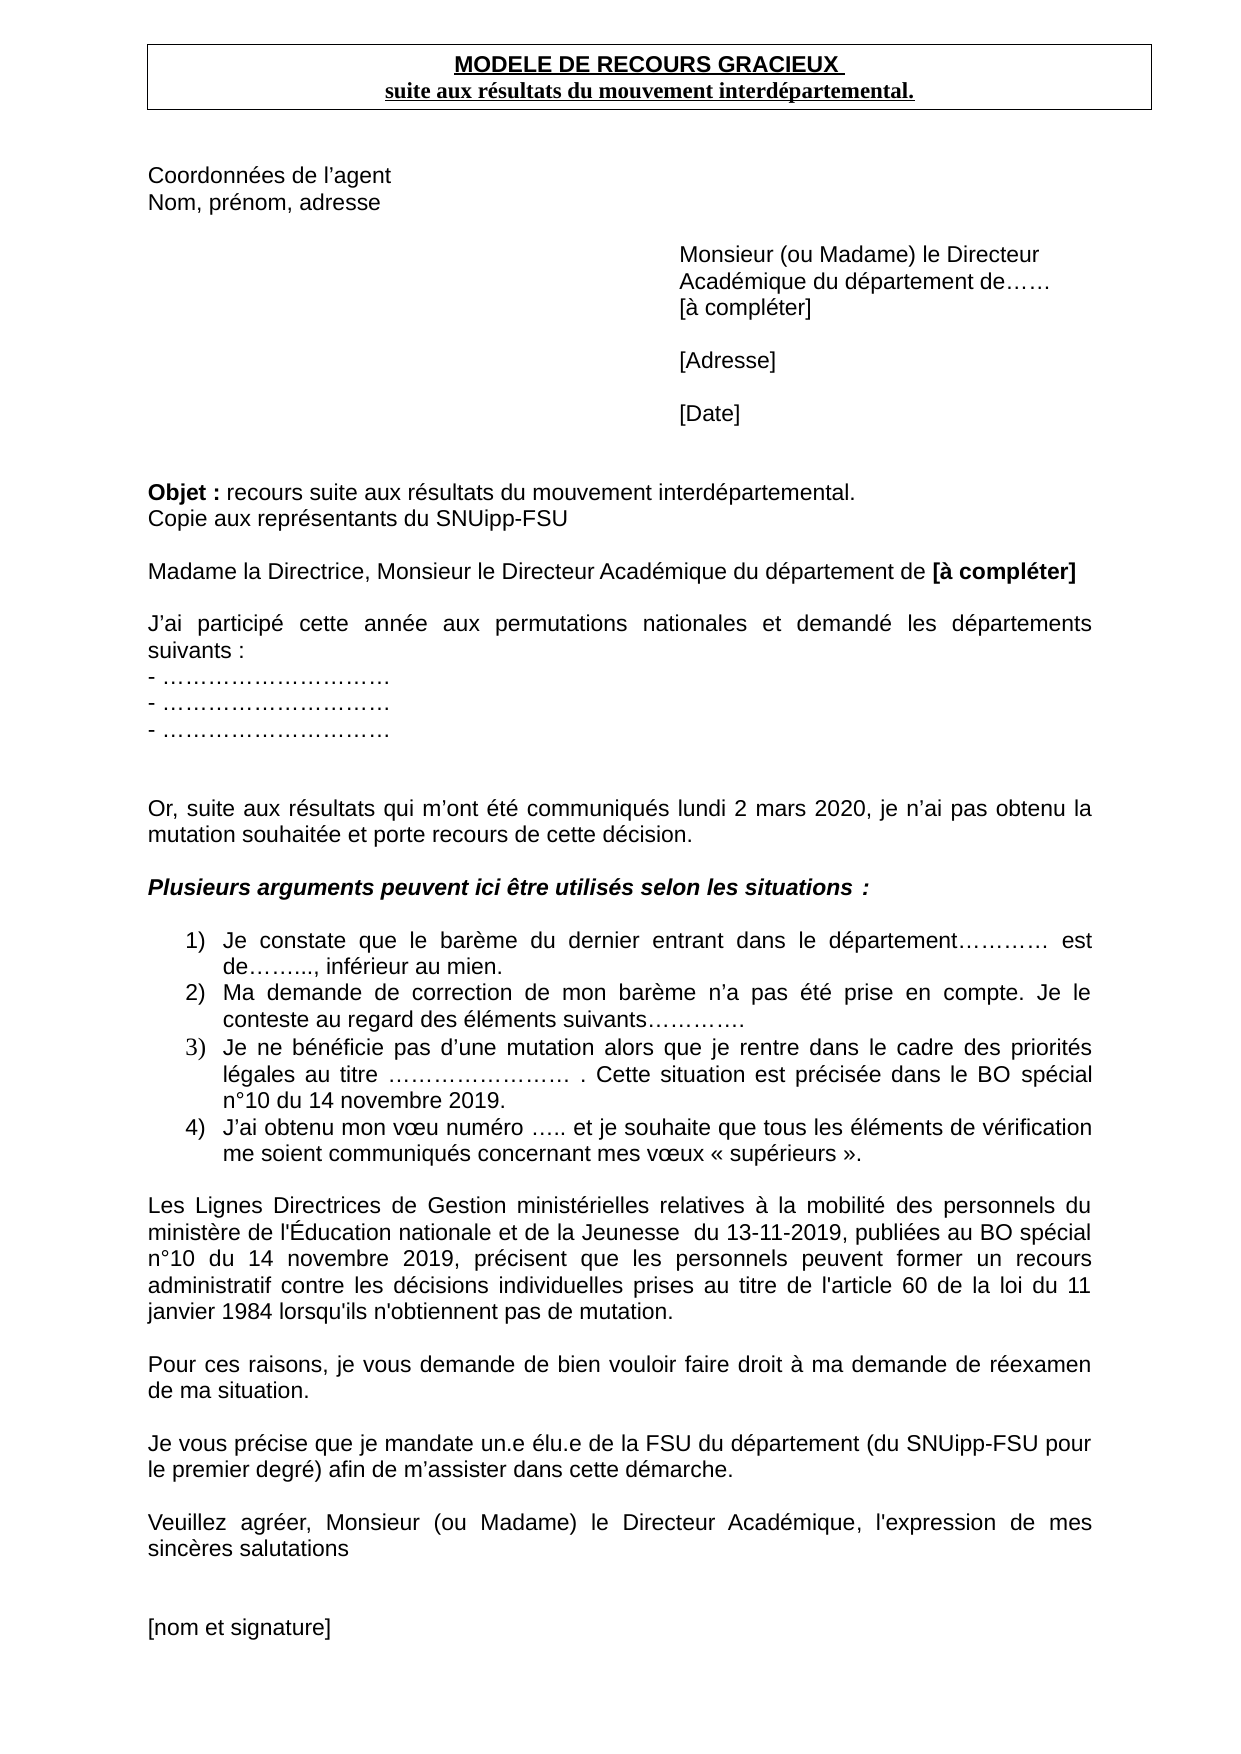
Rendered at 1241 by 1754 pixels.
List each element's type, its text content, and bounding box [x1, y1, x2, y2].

text Copie aux représentants du SNUipp-FSU [148, 505, 1093, 531]
text Coordonnées de l’agent [148, 162, 1093, 189]
text Madame la Directrice, Monsieur le Directeur Académique du département de [à compléter] [148, 558, 1093, 584]
text - ………………………… [148, 716, 1093, 742]
list J’ai obtenu mon vœu numéro ….. et je souhaite que tous les éléments de vérification me soient communiqués concernant mes vœux « supérieurs ». [185, 1113, 1093, 1166]
text - ………………………… [148, 663, 1093, 689]
text [à compléter] [679, 294, 1093, 320]
list Je ne bénéficie pas d’une mutation alors que je rentre dans le cadre des priorités légales au titre …………………… . Cette situation est précisée dans le BO spécial n°10 du 14 novembre 2019. [185, 1032, 1093, 1113]
text Or, suite aux résultats qui m’ont été communiqués lundi 2 mars 2020, je n’ai pas obtenu la mutation souhaitée et porte recours de cette décision. [148, 795, 1093, 847]
text Objet : recours suite aux résultats du mouvement interdépartemental. [148, 478, 1093, 505]
text [Date] [679, 399, 1093, 426]
text Veuillez agréer, Monsieur (ou Madame) le Directeur Académique, l'expression de mes sincères salutations [148, 1509, 1093, 1561]
list Ma demande de correction de mon barème n’a pas été prise en compte. Je le conteste au regard des éléments suivants…………. [185, 979, 1093, 1032]
text Les Lignes Directrices de Gestion ministérielles relatives à la mobilité des personnels du ministère de l'Éducation nationale et de la Jeunesse du 13-11-2019, publiées au BO spécial n°10 du 14 novembre 2019, précisent que les personnels peuvent former un recours administratif contre les décisions individuelles prises au titre de l'article 60 de la loi du 11 janvier 1984 lorsqu'ils n'obtiennent pas de mutation. [148, 1192, 1093, 1324]
text - ………………………… [148, 689, 1093, 716]
text Monsieur (ou Madame) le Directeur Académique du département de…… [679, 241, 1093, 294]
table_header MODELE DE RECOURS GRACIEUX suite aux résultats du mouvement interdépartemental. [148, 45, 1151, 109]
list Je constate que le barème du dernier entrant dans le département………… est de……..., inférieur au mien. [185, 927, 1093, 979]
text [Adresse] [679, 347, 1093, 373]
text Nom, prénom, adresse [148, 189, 1093, 215]
text Pour ces raisons, je vous demande de bien vouloir faire droit à ma demande de réexamen de ma situation. [148, 1351, 1093, 1403]
text Plusieurs arguments peuvent ici être utilisés selon les situations : [148, 874, 1093, 900]
text Je vous précise que je mandate un.e élu.e de la FSU du département (du SNUipp-FSU pour le premier degré) afin de m’assister dans cette démarche. [148, 1430, 1093, 1482]
text [nom et signature] [148, 1614, 1093, 1641]
text J’ai participé cette année aux permutations nationales et demandé les départements suivants : [148, 610, 1093, 663]
